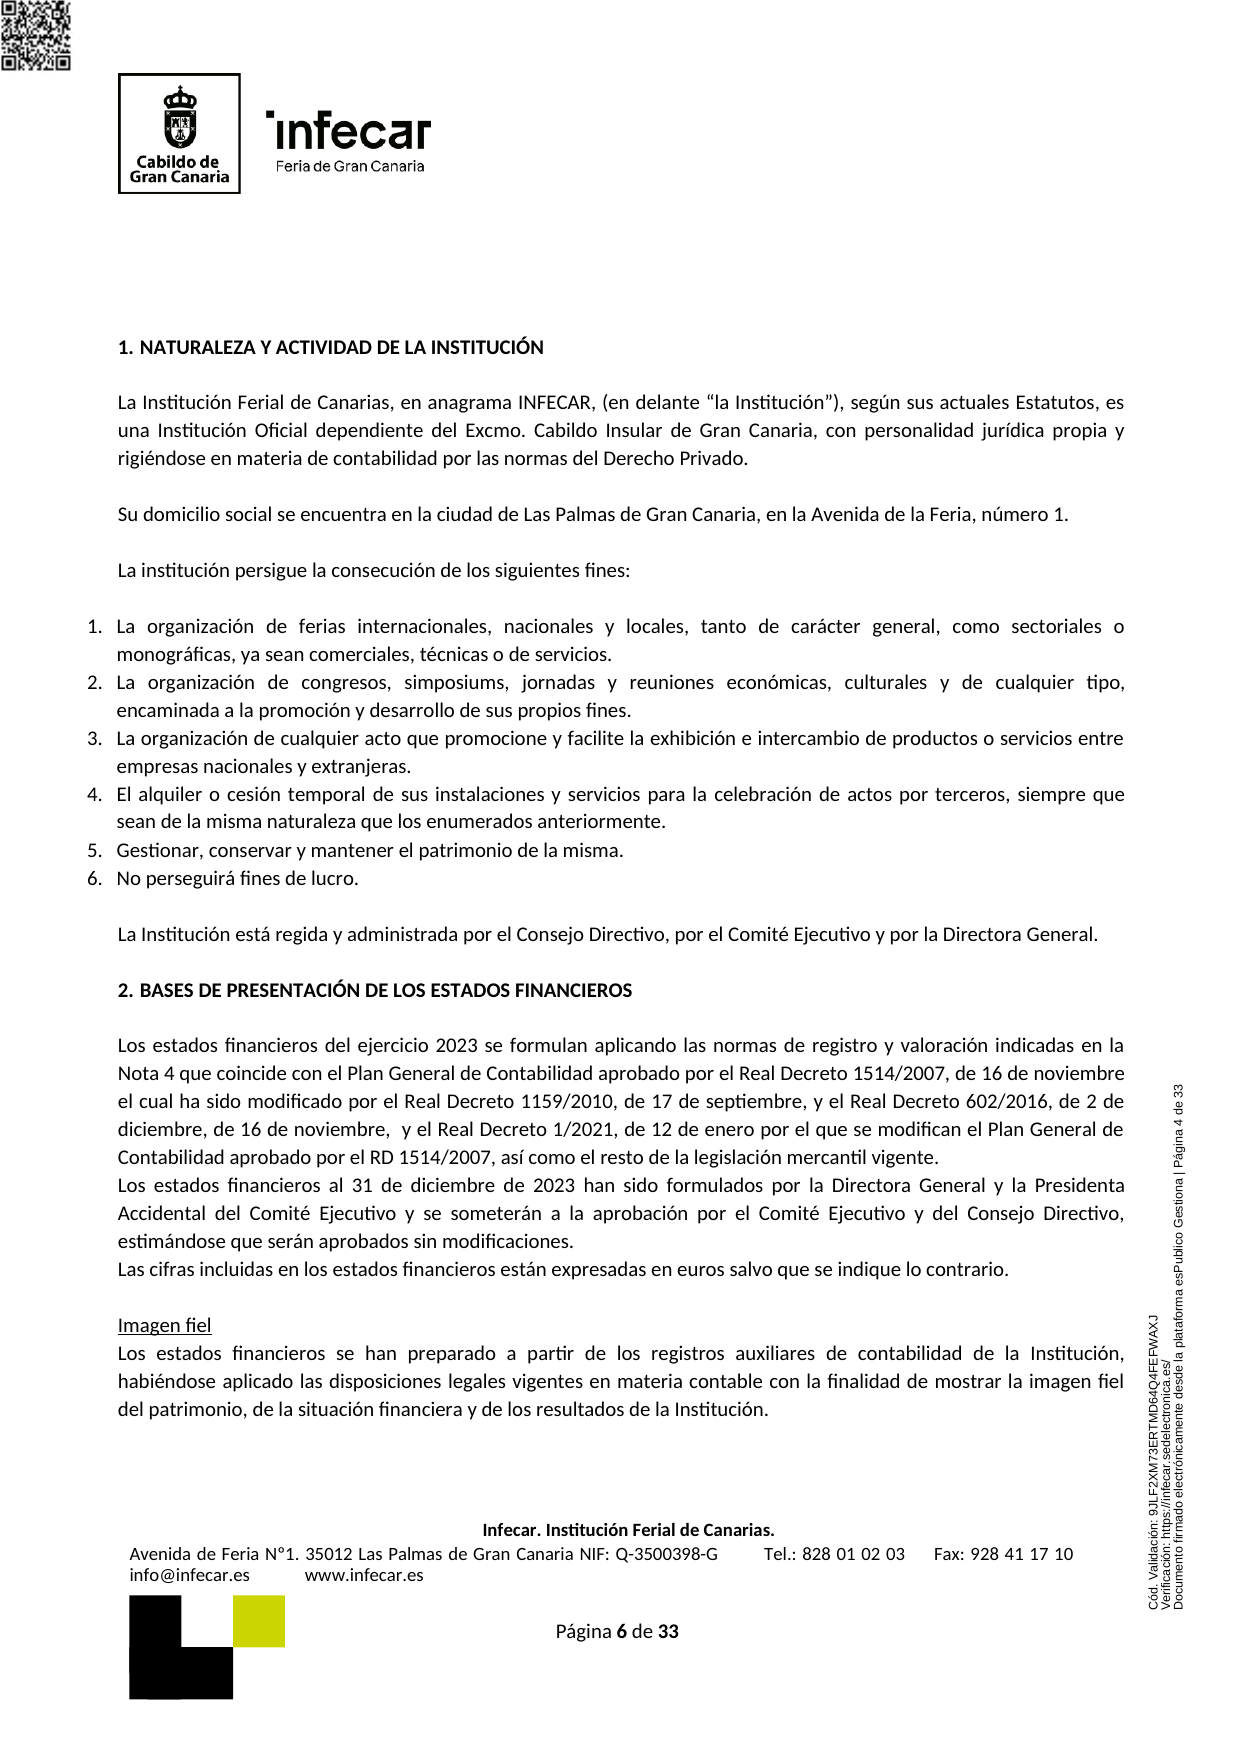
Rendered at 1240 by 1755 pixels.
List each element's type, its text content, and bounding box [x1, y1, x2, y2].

text Los estados financieros al 31 de diciembre de 2023 han sido formulados por la Directora General y la Presidenta Accidental del Comité Ejecutivo y se someterán a la aprobación por el Comité Ejecutivo y del Consejo Directivo, estimándose que serán aprobados sin modificaciones. [118, 1172, 1127, 1254]
subtitle Imagen fiel [118, 1312, 1132, 1338]
list Gestionar, conservar y mantener el patrimonio de la misma. [87, 837, 1127, 862]
list El alquiler o cesión temporal de sus instalaciones y servicios para la celebración de actos por terceros, siempre que sean de la misma naturaleza que los enumerados anteriormente. [87, 781, 1127, 834]
list La organización de cualquier acto que promocione y facilite la exhibición e intercambio de productos o servicios entre empresas nacionales y extranjeras. [87, 725, 1127, 778]
text La Institución está regida y administrada por el Consejo Directivo, por el Comité Ejecutivo y por la Directora General. [118, 921, 1127, 947]
text Los estados financieros del ejercicio 2023 se formulan aplicando las normas de registro y valoración indicadas en la Nota 4 que coincide con el Plan General de Contabilidad aprobado por el Real Decreto 1514/2007, de 16 de noviembre el cual ha sido modificado por el Real Decreto 1159/2010, de 17 de septiembre, y el Real Decreto 602/2016, de 2 de diciembre, de 16 de noviembre, y el Real Decreto 1/2021, de 12 de enero por el que se modifican el Plan General de Contabilidad aprobado por el RD 1514/2007, así como el resto de la legislación mercantil vigente. [118, 1033, 1127, 1170]
subtitle 1. NATURALEZA Y ACTIVIDAD DE LA INSTITUCIÓN [118, 334, 1132, 359]
subtitle 2. BASES DE PRESENTACIÓN DE LOS ESTADOS FINANCIEROS [118, 977, 1132, 1002]
text Los estados financieros se han preparado a partir de los registros auxiliares de contabilidad de la Institución, habiéndose aplicado las disposiciones legales vigentes en materia contable con la finalidad de mostrar la imagen fiel del patrimonio, de la situación financiera y de los resultados de la Institución. [118, 1340, 1127, 1421]
text La Institución Ferial de Canarias, en anagrama INFECAR, (en delante “la Institución”), según sus actuales Estatutos, es una Institución Oficial dependiente del Excmo. Cabildo Insular de Gran Canaria, con personalidad jurídica propia y rigiéndose en materia de contabilidad por las normas del Derecho Privado. [118, 389, 1127, 471]
list No perseguirá fines de lucro. [87, 865, 1127, 890]
list La organización de ferias internacionales, nacionales y locales, tanto de carácter general, como sectoriales o monográficas, ya sean comerciales, técnicas o de servicios. [87, 613, 1127, 666]
text La institución persigue la consecución de los siguientes fines: [118, 557, 1127, 582]
text Las cifras incluidas en los estados financieros están expresadas en euros salvo que se indique lo contrario. [118, 1256, 1127, 1282]
text Su domicilio social se encuentra en la ciudad de Las Palmas de Gran Canaria, en la Avenida de la Feria, número 1. [118, 501, 1127, 527]
list La organización de congresos, simposiums, jornadas y reuniones económicas, culturales y de cualquier tipo, encaminada a la promoción y desarrollo de sus propios fines. [87, 669, 1127, 722]
